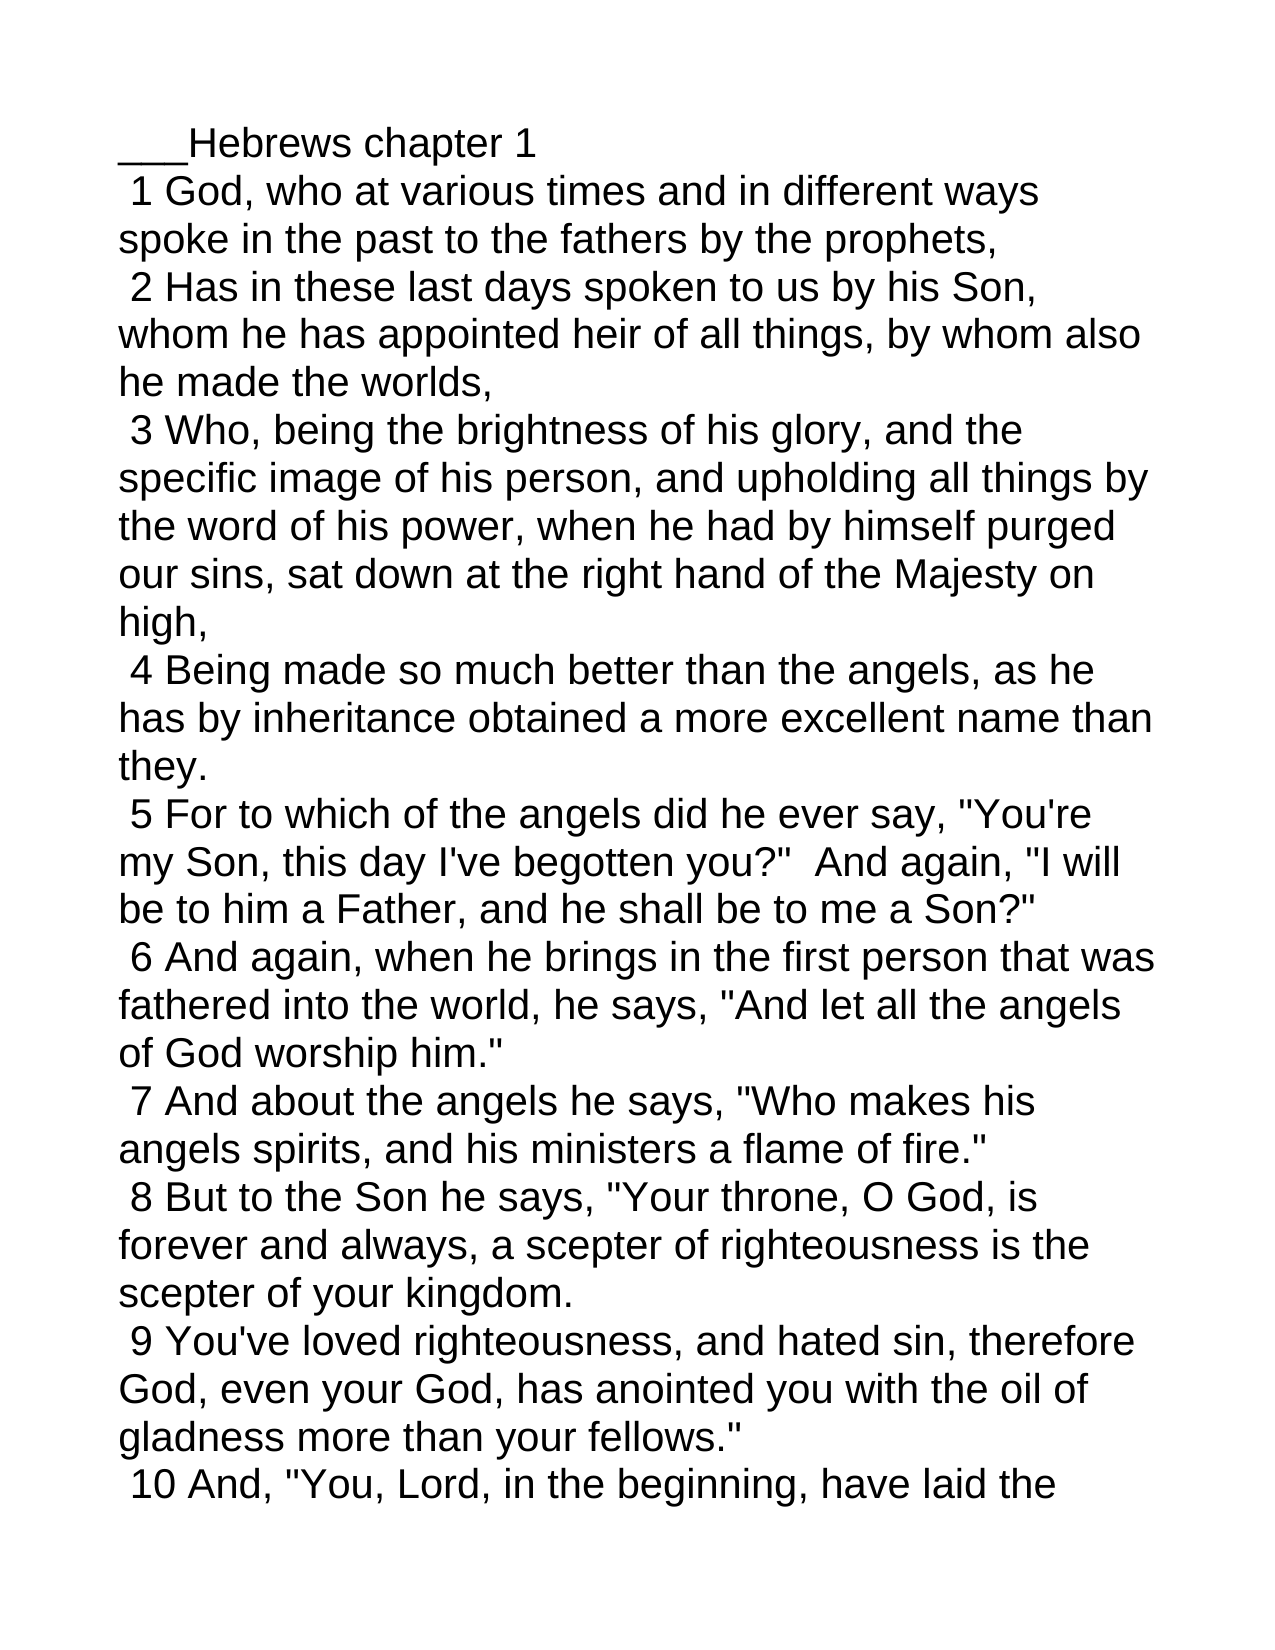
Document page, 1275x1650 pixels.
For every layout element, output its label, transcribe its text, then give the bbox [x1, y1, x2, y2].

text 2 Has in these last days spoken to us by his Son, whom he has appointed heir of all things, by whom also he made the worlds, [118, 262, 1157, 406]
text 5 For to which of the angels did he ever say, "You're my Son, this day I've begotten you?" And again, "I will be to him a Father, and he shall be to me a Son?" [118, 789, 1157, 933]
text 1 God, who at various times and in different ways spoke in the past to the fathers by the prophets, [118, 166, 1157, 262]
text 9 You've loved righteousness, and hated sin, therefore God, even your God, has anointed you with the oil of gladness more than your fellows." [118, 1316, 1157, 1460]
text 3 Who, being the brightness of his glory, and the specific image of his person, and upholding all things by the word of his power, when he had by himself purged our sins, sat down at the right hand of the Majesty on high, [118, 406, 1157, 645]
text 8 But to the Son he says, "Your throne, O God, is forever and always, a scepter of righteousness is the scepter of your kingdom. [118, 1172, 1157, 1316]
text 7 And about the angels he says, "Who makes his angels spirits, and his ministers a flame of fire." [118, 1076, 1157, 1172]
text 4 Being made so much better than the angels, as he has by inheritance obtained a more excellent name than they. [118, 645, 1157, 789]
text 10 And, "You, Lord, in the beginning, have laid the [118, 1460, 1157, 1508]
text ___Hebrews chapter 1 [118, 118, 1157, 166]
text 6 And again, when he brings in the first person that was fathered into the world, he says, "And let all the angels of God worship him." [118, 933, 1157, 1076]
